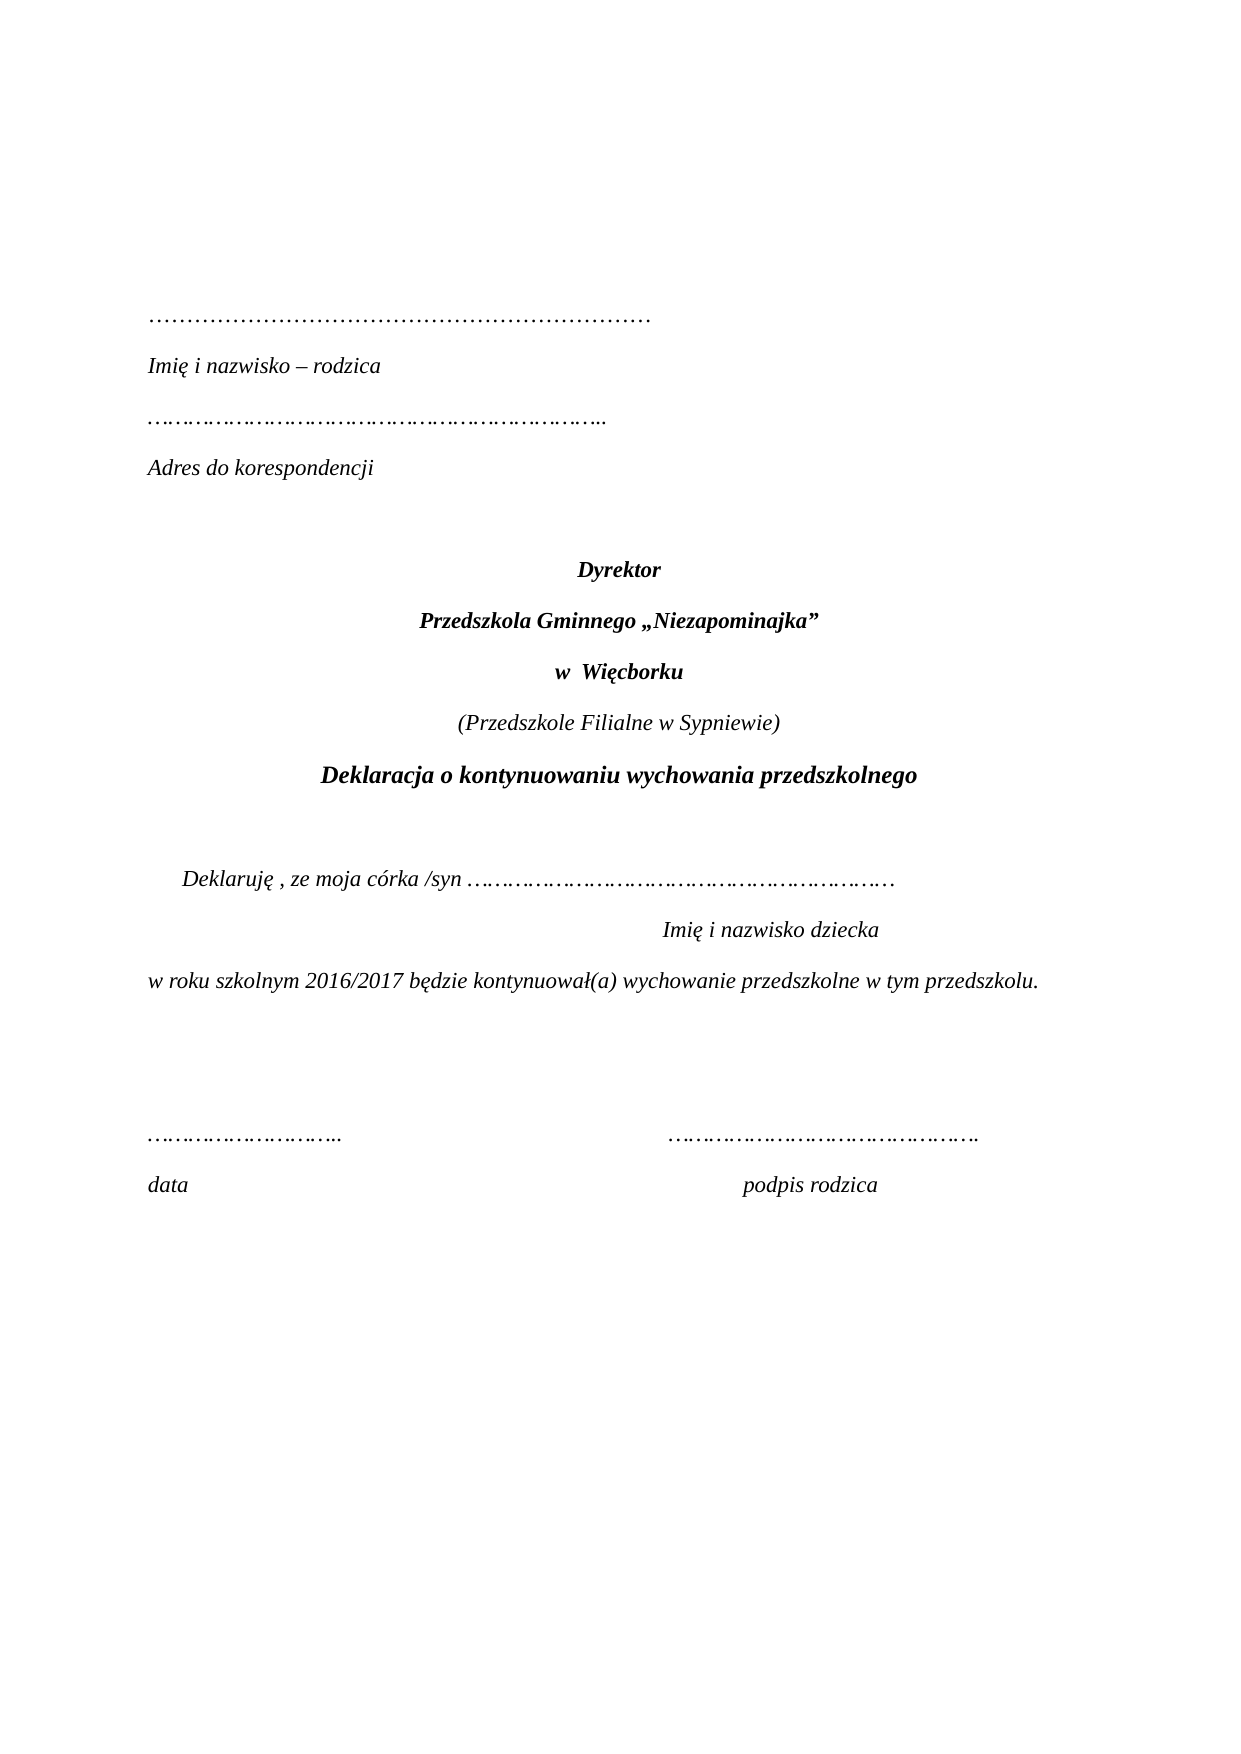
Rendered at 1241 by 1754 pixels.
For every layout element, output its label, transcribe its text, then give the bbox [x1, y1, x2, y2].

text Przedszkola Gminnego „Niezapominajka” [148, 607, 1093, 633]
text Deklaruję , ze moja córka /syn ……………………………………………………… [148, 865, 1093, 891]
text w Więcborku [148, 658, 1093, 684]
text Dyrektor [148, 556, 1093, 582]
text ………………………………………………………… [148, 301, 1093, 327]
text data podpis rodzica [148, 1171, 1093, 1198]
text (Przedszkole Filialne w Sypniewie) [148, 709, 1093, 735]
text w roku szkolnym 2016/2017 będzie kontynuował(a) wychowanie przedszkolne w tym przedszkolu. [148, 967, 1093, 993]
text ……………………….. ………………………………………. [148, 1120, 1093, 1147]
text Adres do korespondencji [148, 454, 1093, 480]
text ………………………………………………………….. [148, 403, 1093, 429]
text Imię i nazwisko – rodzica [148, 352, 1093, 378]
text Imię i nazwisko dziecka [148, 916, 1093, 942]
text Deklaracja o kontynuowaniu wychowania przedszkolnego [148, 760, 1093, 789]
